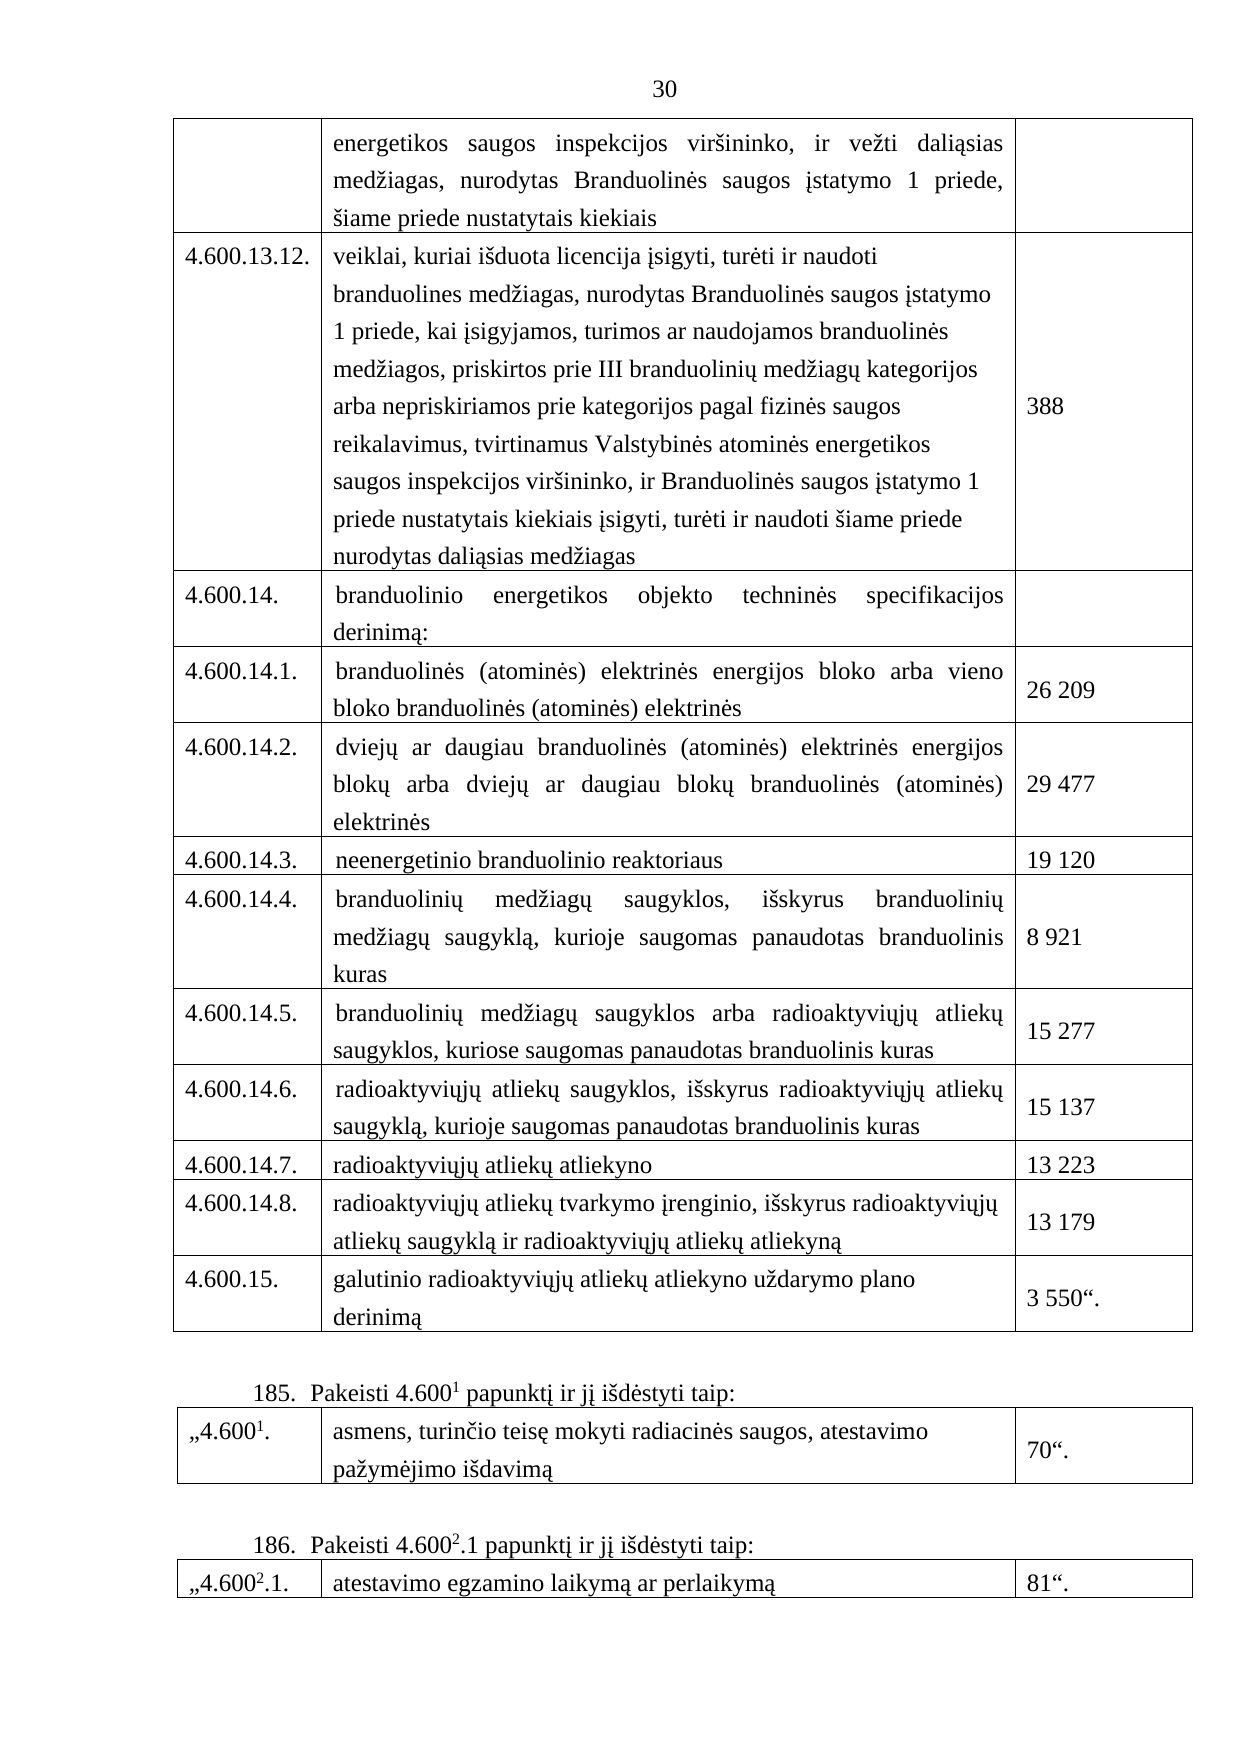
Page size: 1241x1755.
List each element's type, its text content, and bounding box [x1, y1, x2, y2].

table_cell 3 550“. [1016, 1256, 1192, 1331]
table_cell 4.600.14. [174, 571, 321, 646]
table_cell 13 179 [1016, 1180, 1192, 1254]
table_header asmens, turinčio teisę mokyti radiacinės saugos, atestavimo pažymėjimo išdavimą [322, 1408, 1015, 1483]
table_header 81“. [1016, 1560, 1192, 1597]
table_cell 19 120 [1016, 837, 1192, 874]
table_cell dviejų ar daugiau branduolinės (atominės) elektrinės energijos blokų arba dviejų ar daugiau blokų branduolinės (atominės) elektrinės [322, 723, 1015, 836]
table_cell 4.600.14.2. [174, 723, 321, 836]
table_cell 4.600.14.6. [174, 1065, 321, 1140]
table_cell 4.600.14.5. [174, 989, 321, 1064]
table_cell 4.600.14.4. [174, 875, 321, 988]
table_cell 29 477 [1016, 723, 1192, 836]
table_header atestavimo egzamino laikymą ar perlaikymą [322, 1560, 1015, 1597]
table_cell 4.600.14.7. [174, 1141, 321, 1178]
table_cell galutinio radioaktyviųjų atliekų atliekyno uždarymo plano derinimą [322, 1256, 1015, 1331]
table_cell branduolinių medžiagų saugyklos, išskyrus branduolinių medžiagų saugyklą, kurioje saugomas panaudotas branduolinis kuras [322, 875, 1015, 988]
table_cell 4.600.13.12. [174, 233, 321, 570]
table_cell [1016, 571, 1192, 646]
table_header „4.6002.1. [178, 1560, 321, 1597]
text 186. Pakeisti 4.6002.1 papunktį ir jį išdėstyti taip: [177, 1521, 1152, 1559]
table_cell [1016, 119, 1192, 232]
table_cell neenergetinio branduolinio reaktoriaus [322, 837, 1015, 874]
table_cell veiklai, kuriai išduota licencija įsigyti, turėti ir naudoti branduolines medžiagas, nurodytas Branduolinės saugos įstatymo 1 priede, kai įsigyjamos, turimos ar naudojamos branduolinės medžiagos, priskirtos prie III branduolinių medžiagų kategorijos arba nepriskiriamos prie kategorijos pagal fizinės saugos reikalavimus, tvirtinamus Valstybinės atominės energetikos saugos inspekcijos viršininko, ir Branduolinės saugos įstatymo 1 priede nustatytais kiekiais įsigyti, turėti ir naudoti šiame priede nurodytas daliąsias medžiagas [322, 233, 1015, 570]
table_cell 4.600.14.3. [174, 837, 321, 874]
table_cell energetikos saugos inspekcijos viršininko, ir vežti daliąsias medžiagas, nurodytas Branduolinės saugos įstatymo 1 priede, šiame priede nustatytais kiekiais [322, 119, 1015, 232]
table_cell radioaktyviųjų atliekų atliekyno [322, 1141, 1015, 1178]
table_header 70“. [1016, 1408, 1192, 1483]
table_cell radioaktyviųjų atliekų saugyklos, išskyrus radioaktyviųjų atliekų saugyklą, kurioje saugomas panaudotas branduolinis kuras [322, 1065, 1015, 1140]
table_cell branduolinių medžiagų saugyklos arba radioaktyviųjų atliekų saugyklos, kuriose saugomas panaudotas branduolinis kuras [322, 989, 1015, 1064]
text 185. Pakeisti 4.6001 papunktį ir jį išdėstyti taip: [177, 1369, 1152, 1407]
table_cell 4.600.14.1. [174, 647, 321, 722]
table_cell [174, 119, 321, 232]
table_cell branduolinės (atominės) elektrinės energijos bloko arba vieno bloko branduolinės (atominės) elektrinės [322, 647, 1015, 722]
table_cell branduolinio energetikos objekto techninės specifikacijos derinimą: [322, 571, 1015, 646]
table_cell radioaktyviųjų atliekų tvarkymo įrenginio, išskyrus radioaktyviųjų atliekų saugyklą ir radioaktyviųjų atliekų atliekyną [322, 1180, 1015, 1254]
table_cell 15 277 [1016, 989, 1192, 1064]
table_cell 4.600.14.8. [174, 1180, 321, 1254]
table_cell 388 [1016, 233, 1192, 570]
table_cell 26 209 [1016, 647, 1192, 722]
table_cell 15 137 [1016, 1065, 1192, 1140]
table_cell 8 921 [1016, 875, 1192, 988]
table_cell 13 223 [1016, 1141, 1192, 1178]
table_header „4.6001. [178, 1408, 321, 1483]
table_cell 4.600.15. [174, 1256, 321, 1331]
